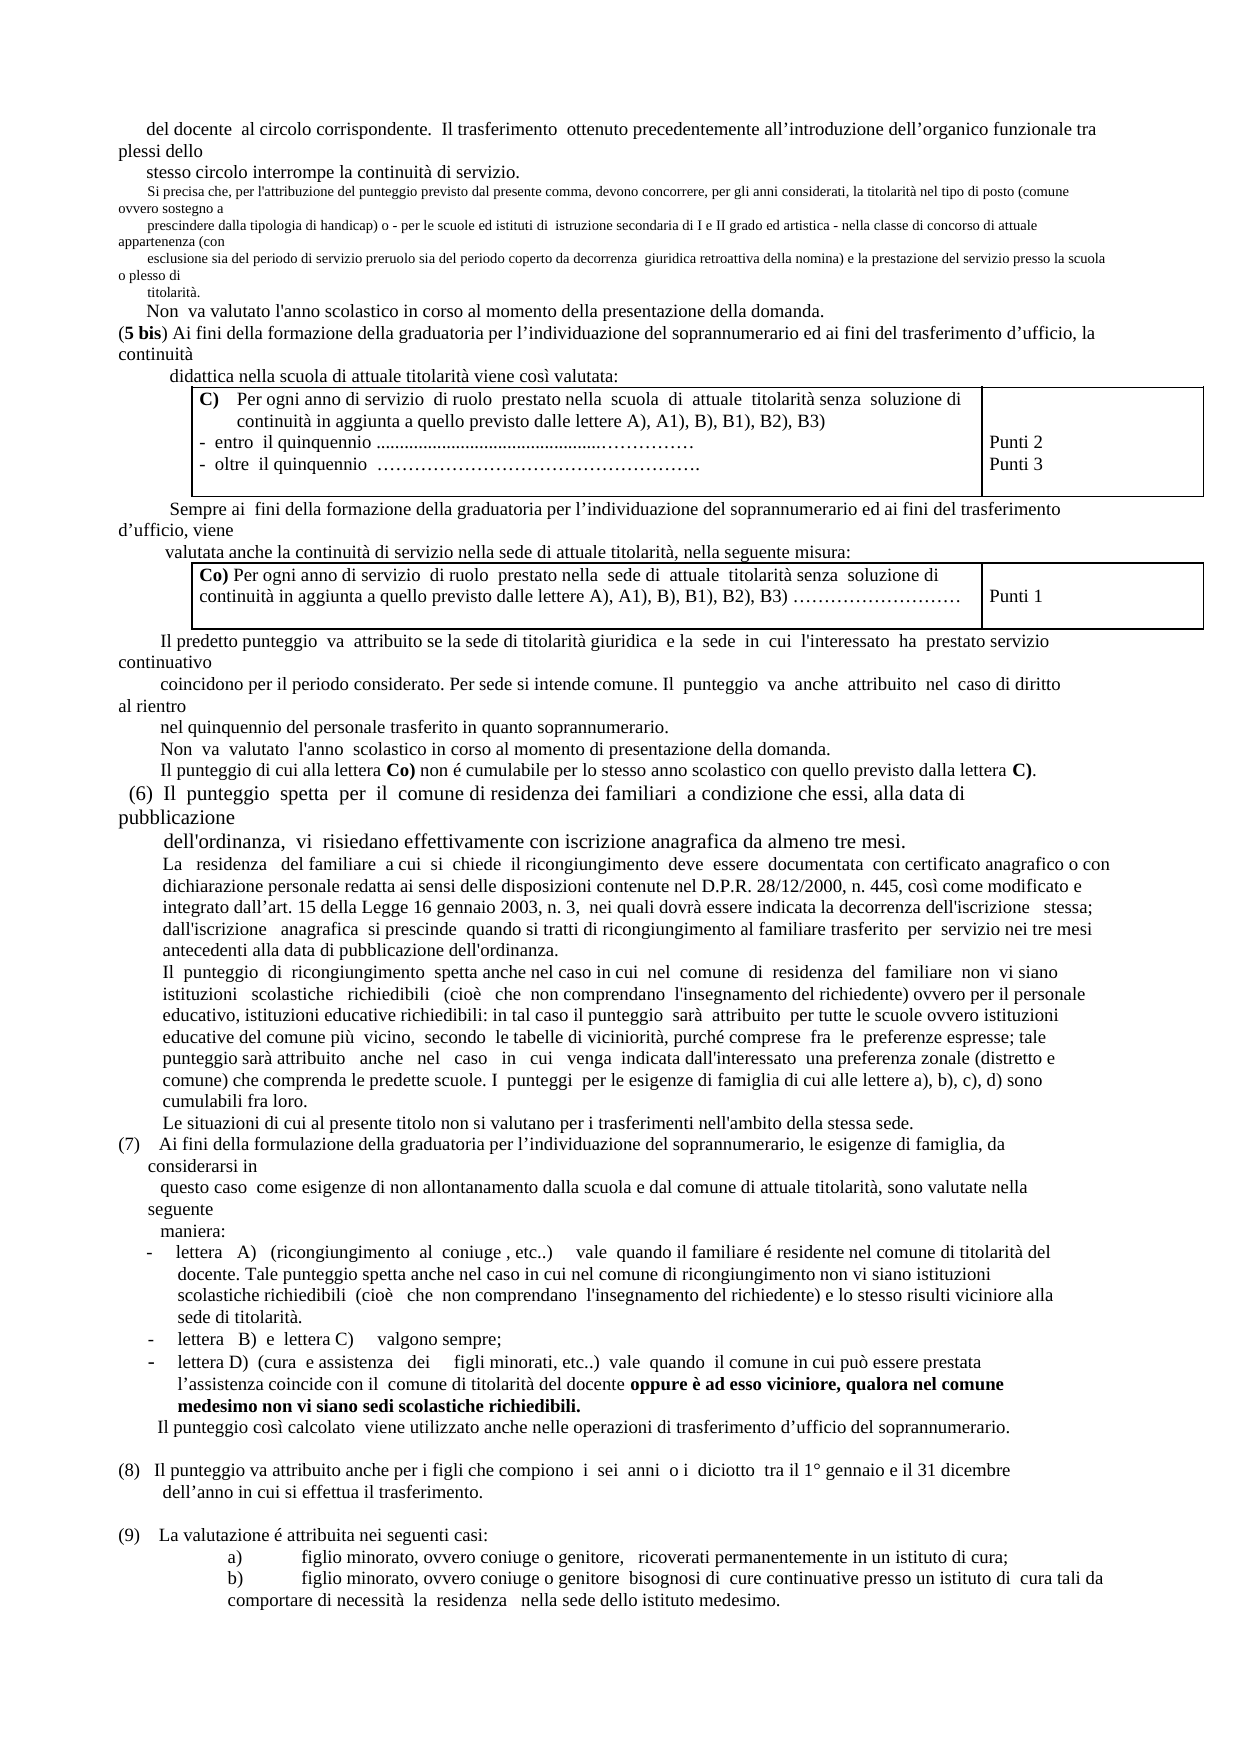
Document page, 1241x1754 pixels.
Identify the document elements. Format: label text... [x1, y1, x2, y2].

text del docente al circolo corrispondente. Il trasferimento ottenuto precedentemente all’introduzione dell’organico funzionale tra plessi dello [118, 118, 1122, 161]
text didattica nella scuola di attuale titolarità viene così valutata: [118, 365, 1113, 386]
text Non va valutato l'anno scolastico in corso al momento di presentazione della domanda. [118, 738, 1063, 759]
list La valutazione é attribuita nei seguenti casi: [118, 1524, 1122, 1546]
table_header Co) Per ogni anno di servizio di ruolo prestato nella sede di attuale titolarità senza soluzione di continuità in aggiunta a quello previsto dalle lettere A), A1), B), B1), B2), B3) ……………………… [193, 564, 981, 628]
text Il punteggio di cui alla lettera Co) non é cumulabile per lo stesso anno scolastico con quello previsto dalla lettera C). [118, 759, 1122, 781]
list figlio minorato, ovvero coniuge o genitore, ricoverati permanentemente in un istituto di cura; [227, 1546, 1113, 1567]
text La residenza del familiare a cui si chiede il ricongiungimento deve essere documentata con certificato anagrafico o con dichiarazione personale redatta ai sensi delle disposizioni contenute nel D.P.R. 28/12/2000, n. 445, così come modificato e integrato dall’art. 15 della Legge 16 gennaio 2003, n. 3, nei quali dovrà essere indicata la decorrenza dell'iscrizione stessa; dall'iscrizione anagrafica si prescinde quando si tratti di ricongiungimento al familiare trasferito per servizio nei tre mesi antecedenti alla data di pubblicazione dell'ordinanza. [162, 853, 1122, 961]
list lettera D) (cura e assistenza dei figli minorati, etc..) vale quando il comune in cui può essere prestata l’assistenza coincide con il comune di titolarità del docente oppure è ad esso viciniore, qualora nel comune medesimo non vi siano sedi scolastiche richiedibili. [148, 1349, 1063, 1416]
text nel quinquennio del personale trasferito in quanto soprannumerario. [118, 716, 1063, 738]
text Si precisa che, per l'attribuzione del punteggio previsto dal presente comma, devono concorrere, per gli anni considerati, la titolarità nel tipo di posto (comune ovvero sostegno a [118, 183, 1113, 216]
text Il punteggio di ricongiungimento spetta anche nel caso in cui nel comune di residenza del familiare non vi siano istituzioni scolastiche richiedibili (cioè che non comprendano l'insegnamento del richiedente) ovvero per il personale educativo, istituzioni educative richiedibili: in tal caso il punteggio sarà attribuito per tutte le scuole ovvero istituzioni educative del comune più vicino, secondo le tabelle di viciniorità, purché comprese fra le preferenze espresse; tale punteggio sarà attribuito anche nel caso in cui venga indicata dall'interessato una preferenza zonale (distretto e comune) che comprenda le predette scuole. I punteggi per le esigenze di famiglia di cui alle lettere a), b), c), d) sono cumulabili fra loro. [162, 961, 1113, 1112]
text - lettera A) (ricongiungimento al coniuge , etc..) vale quando il familiare é residente nel comune di titolarità del docente. Tale punteggio spetta anche nel caso in cui nel comune di ricongiungimento non vi siano istituzioni scolastiche richiedibili (cioè che non comprendano l'insegnamento del richiedente) e lo stesso risulti viciniore alla sede di titolarità. [118, 1241, 1063, 1327]
list lettera B) e lettera C) valgono sempre; [148, 1327, 1063, 1349]
text titolarità. [118, 283, 1113, 300]
list figlio minorato, ovvero coniuge o genitore bisognosi di cure continuative presso un istituto di cura tali da comportare di necessità la residenza nella sede dello istituto medesimo. [227, 1567, 1113, 1610]
text prescindere dalla tipologia di handicap) o - per le scuole ed istituti di istruzione secondaria di I e II grado ed artistica - nella classe di concorso di attuale appartenenza (con [118, 216, 1113, 250]
text stesso circolo interrompe la continuità di servizio. [118, 161, 1122, 183]
text (5 bis) Ai fini della formazione della graduatoria per l’individuazione del soprannumerario ed ai fini del trasferimento d’ufficio, la continuità [118, 322, 1113, 365]
text (8) Il punteggio va attribuito anche per i figli che compiono i sei anni o i diciotto tra il 1° gennaio e il 31 dicembre dell’anno in cui si effettua il trasferimento. [118, 1459, 1063, 1502]
text (6) Il punteggio spetta per il comune di residenza dei familiari a condizione che essi, alla data di pubblicazione [118, 781, 1063, 829]
text maniera: [118, 1219, 1063, 1241]
table_header Per ogni anno di servizio di ruolo prestato nella scuola di attuale titolarità senza soluzione di continuità in aggiunta a quello previsto dalle lettere A), A1), B), B1), B2), B3) - entro il quinquennio ................................................…………… - oltre il quinquennio ……………………………………………. [193, 388, 981, 496]
text Sempre ai fini della formazione della graduatoria per l’individuazione del soprannumerario ed ai fini del trasferimento d’ufficio, viene [118, 497, 1113, 541]
text questo caso come esigenze di non allontanamento dalla scuola e dal comune di attuale titolarità, sono valutate nella seguente [118, 1176, 1063, 1219]
text coincidono per il periodo considerato. Per sede si intende comune. Il punteggio va anche attribuito nel caso di diritto al rientro [118, 673, 1063, 716]
text Il punteggio così calcolato viene utilizzato anche nelle operazioni di trasferimento d’ufficio del soprannumerario. [148, 1416, 1063, 1438]
text Non va valutato l'anno scolastico in corso al momento della presentazione della domanda. [118, 300, 1113, 322]
text esclusione sia del periodo di servizio preruolo sia del periodo coperto da decorrenza giuridica retroattiva della nomina) e la prestazione del servizio presso la scuola o plesso di [118, 250, 1113, 283]
text Il predetto punteggio va attribuito se la sede di titolarità giuridica e la sede in cui l'interessato ha prestato servizio continuativo [118, 630, 1063, 673]
table_header Punti 2 Punti 3 [983, 388, 1203, 496]
text valutata anche la continuità di servizio nella sede di attuale titolarità, nella seguente misura: [118, 541, 1113, 562]
text Le situazioni di cui al presente titolo non si valutano per i trasferimenti nell'ambito della stessa sede. [162, 1112, 1113, 1133]
text (7) Ai fini della formulazione della graduatoria per l’individuazione del soprannumerario, le esigenze di famiglia, da considerarsi in [118, 1133, 1063, 1176]
table_header Punti 1 [983, 564, 1203, 628]
text dell'ordinanza, vi risiedano effettivamente con iscrizione anagrafica da almeno tre mesi. [148, 829, 1063, 853]
